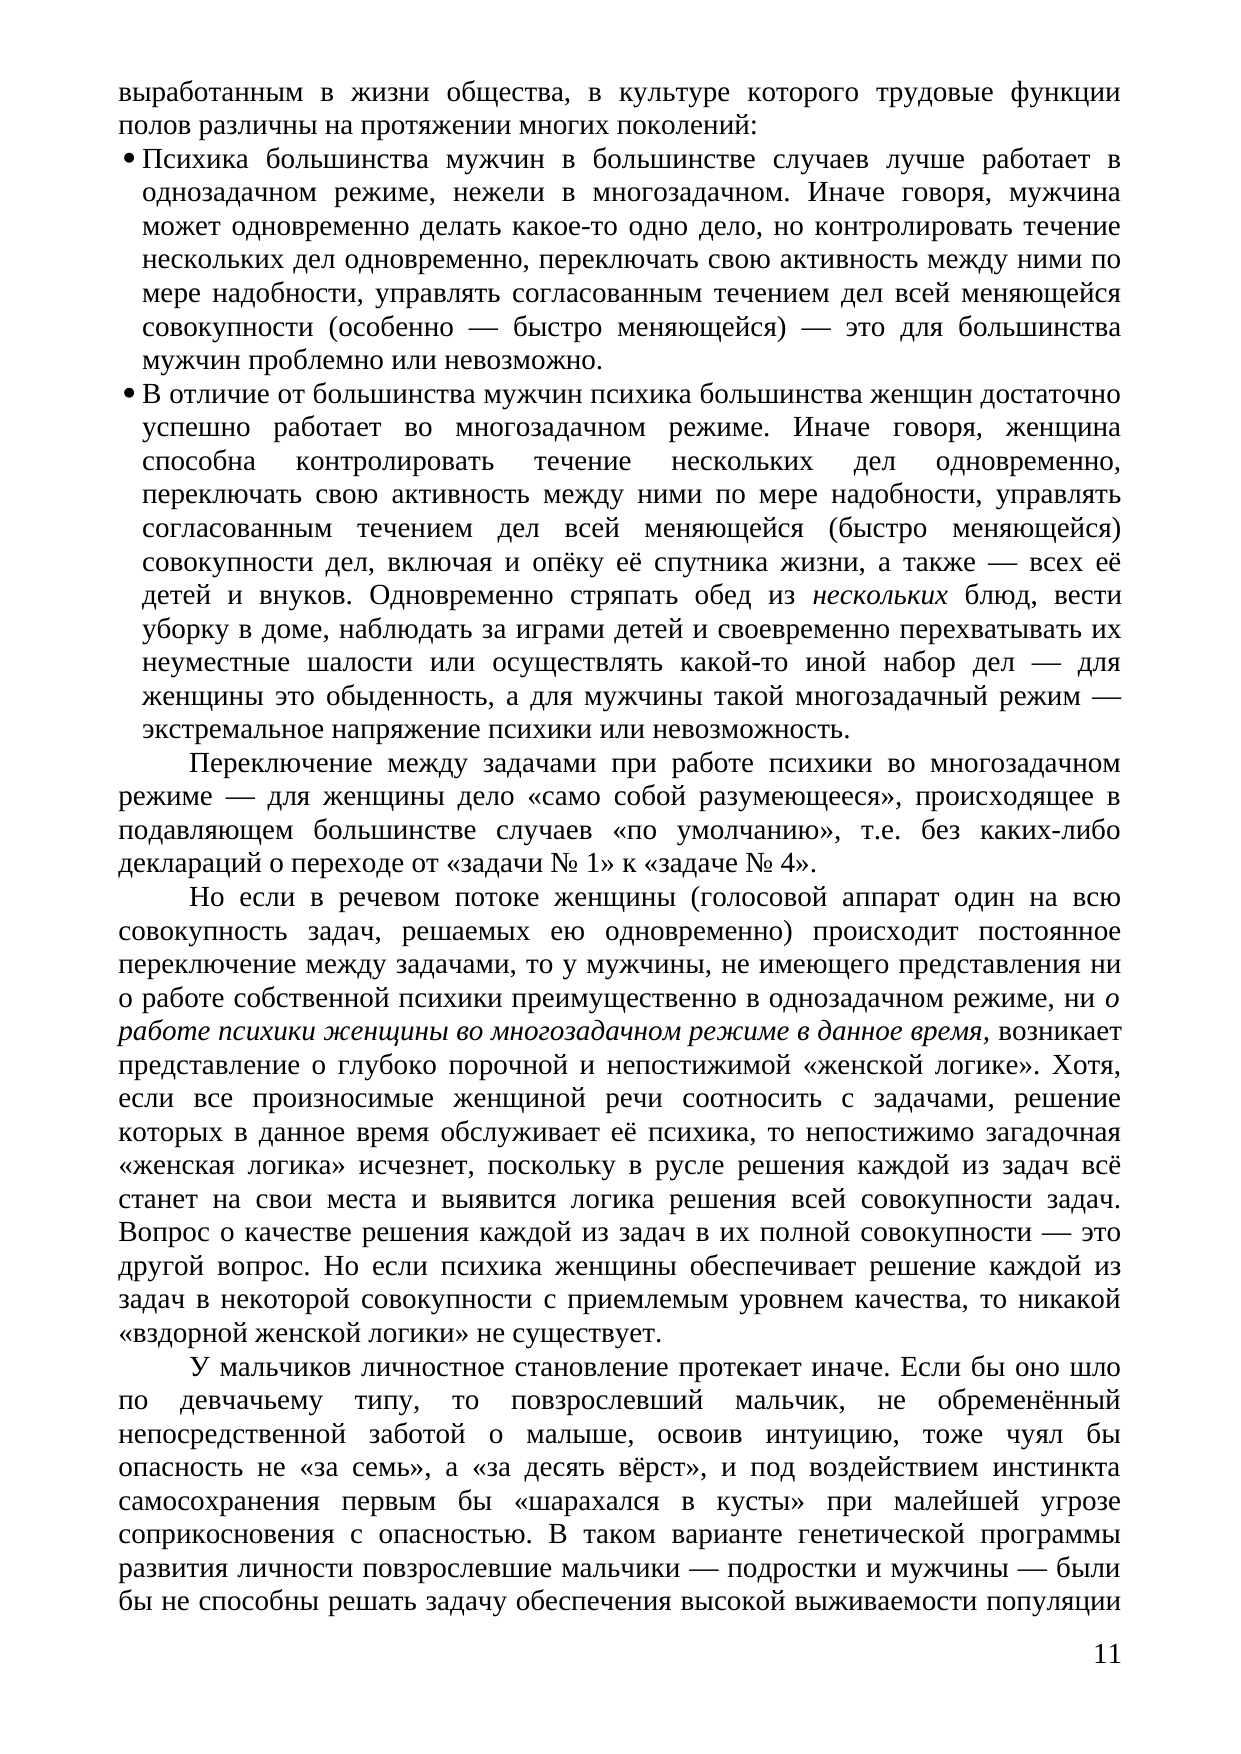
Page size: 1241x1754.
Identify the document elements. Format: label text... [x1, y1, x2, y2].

text У мальчиков личностное становление протекает иначе. Если бы оно шло по девчачьему типу, то повзрослевший мальчик, не обременённый непосредственной заботой о малыше, освоив интуицию, тоже чуял бы опасность не «за семь», а «за десять вёрст», и под воздействием инстинкта самосохранения первым бы «шарахался в кусты» при малейшей угрозе соприкосновения с опасностью. В таком варианте генетической программы развития личности повзрослевшие мальчики — подростки и мужчины — были бы не способны решать задачу обеспечения высокой выживаемости популяции [118, 1349, 1122, 1617]
text выработанным в жизни общества, в культуре которого трудовые функции полов различны на протяжении многих поколений: [118, 74, 1122, 141]
list Психика большинства мужчин в большинстве случаев лучше работает в однозадачном режиме, нежели в многозадачном. Иначе говоря, мужчина может одновременно делать какое-то одно дело, но контролировать течение нескольких дел одновременно, переключать свою активность между ними по мере надобности, управлять согласованным течением дел всей меняющейся совокупности (особенно — быстро меняющейся) — это для большинства мужчин проблемно или невозможно. [124, 141, 1122, 376]
list В отличие от большинства мужчин психика большинства женщин достаточно успешно работает во многозадачном режиме. Иначе говоря, женщина способна контролировать течение нескольких дел одновременно, переключать свою активность между ними по мере надобности, управлять согласованным течением дел всей меняющейся (быстро меняющейся) совокупности дел, включая и опёку её спутника жизни, а также — всех её детей и внуков. Одновременно стряпать обед из нескольких блюд, вести уборку в доме, наблюдать за играми детей и своевременно перехватывать их неуместные шалости или осуществлять какой-то иной набор дел — для женщины это обыденность, а для мужчины такой многозадачный режим — экстремальное напряжение психики или невозможность. [124, 376, 1122, 745]
text Но если в речевом потоке женщины (голосовой аппарат один на всю совокупность задач, решаемых ею одновременно) происходит постоянное переключение между задачами, то у мужчины, не имеющего представления ни о работе собственной психики преимущественно в однозадачном режиме, ни о работе психики женщины во многозадачном режиме в данное время, возникает представление о глубоко порочной и непостижимой «женской логике». Хотя, если все произносимые женщиной речи соотносить с задачами, решение которых в данное время обслуживает её психика, то непостижимо загадочная «женская логика» исчезнет, поскольку в русле решения каждой из задач всё станет на свои места и выявится логика решения всей совокупности задач. Вопрос о качестве решения каждой из задач в их полной совокупности — это другой вопрос. Но если психика женщины обеспечивает решение каждой из задач в некоторой совокупности с приемлемым уровнем качества, то никакой «вздорной женской логики» не существует. [118, 879, 1122, 1349]
text Переключение между задачами при работе психики во многозадачном режиме — для женщины дело «само собой разумеющееся», происходящее в подавляющем большинстве случаев «по умолчанию», т.е. без каких-либо деклараций о переходе от «задачи № 1» к «задаче № 4». [118, 745, 1122, 879]
